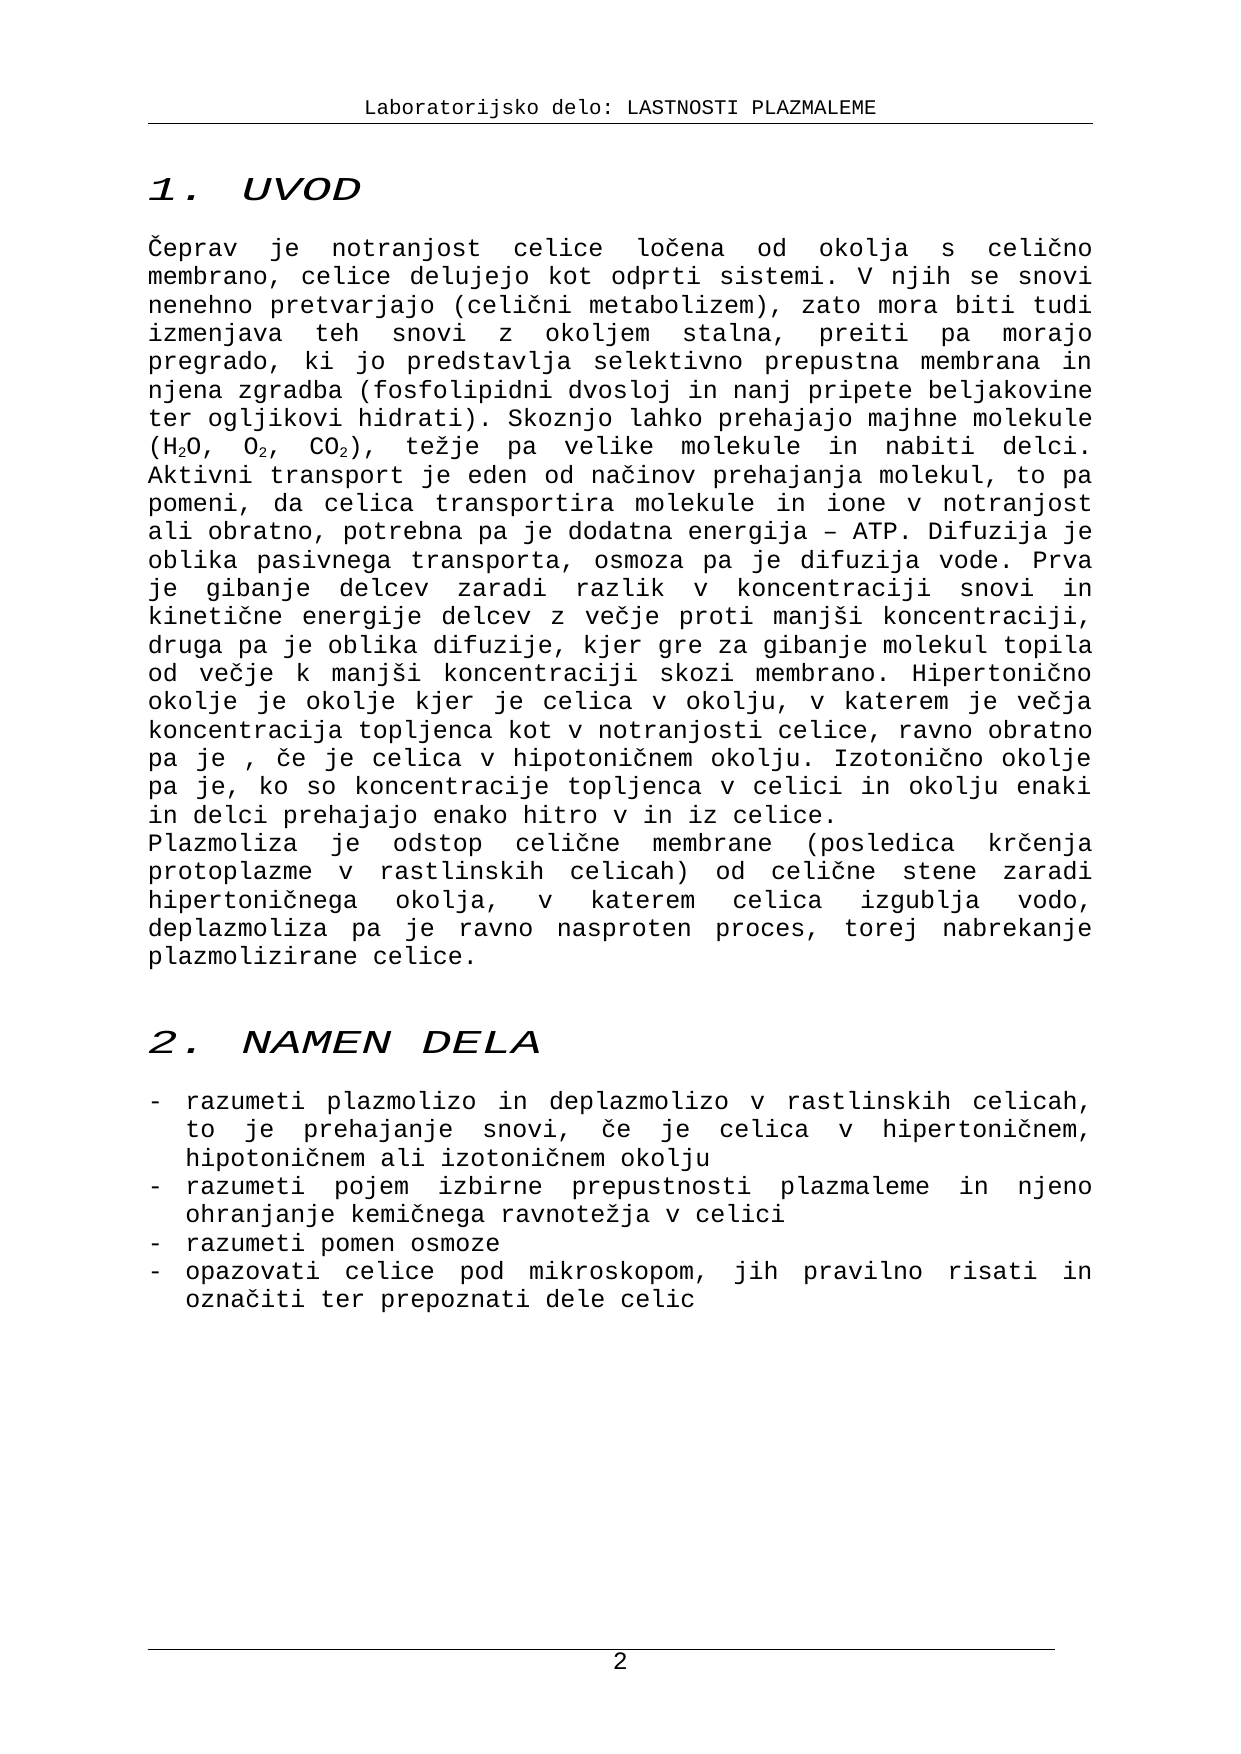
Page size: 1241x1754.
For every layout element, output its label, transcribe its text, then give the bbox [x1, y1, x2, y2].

subtitle UVOD [148, 173, 1093, 210]
list razumeti pomen osmoze [148, 1230, 1093, 1258]
subtitle NAMEN DELA [148, 1026, 1093, 1063]
list opazovati celice pod mikroskopom, jih pravilno risati in označiti ter prepoznati dele celic [148, 1258, 1093, 1315]
list razumeti pojem izbirne prepustnosti plazmaleme in njeno ohranjanje kemičnega ravnotežja v celici [148, 1173, 1093, 1230]
text Čeprav je notranjost celice ločena od okolja s celično membrano, celice delujejo kot odprti sistemi. V njih se snovi nenehno pretvarjajo (celični metabolizem), zato mora biti tudi izmenjava teh snovi z okoljem stalna, preiti pa morajo pregrado, ki jo predstavlja selektivno prepustna membrana in njena zgradba (fosfolipidni dvosloj in nanj pripete beljakovine ter ogljikovi hidrati). Skoznjo lahko prehajajo majhne molekule (H2O, O2, CO2), težje pa velike molekule in nabiti delci. Aktivni transport je eden od načinov prehajanja molekul, to pa pomeni, da celica transportira molekule in ione v notranjost ali obratno, potrebna pa je dodatna energija – ATP. Difuzija je oblika pasivnega transporta, osmoza pa je difuzija vode. Prva je gibanje delcev zaradi razlik v koncentraciji snovi in kinetične energije delcev z večje proti manjši koncentraciji, druga pa je oblika difuzije, kjer gre za gibanje molekul topila od večje k manjši koncentraciji skozi membrano. Hipertonično okolje je okolje kjer je celica v okolju, v katerem je večja koncentracija topljenca kot v notranjosti celice, ravno obratno pa je , če je celica v hipotoničnem okolju. Izotonično okolje pa je, ko so koncentracije topljenca v celici in okolju enaki in delci prehajajo enako hitro v in iz celice. [148, 236, 1093, 831]
text Plazmoliza je odstop celične membrane (posledica krčenja protoplazme v rastlinskih celicah) od celične stene zaradi hipertoničnega okolja, v katerem celica izgublja vodo, deplazmoliza pa je ravno nasproten proces, torej nabrekanje plazmolizirane celice. [148, 831, 1093, 972]
list razumeti plazmolizo in deplazmolizo v rastlinskih celicah, to je prehajanje snovi, če je celica v hipertoničnem, hipotoničnem ali izotoničnem okolju [148, 1088, 1093, 1173]
